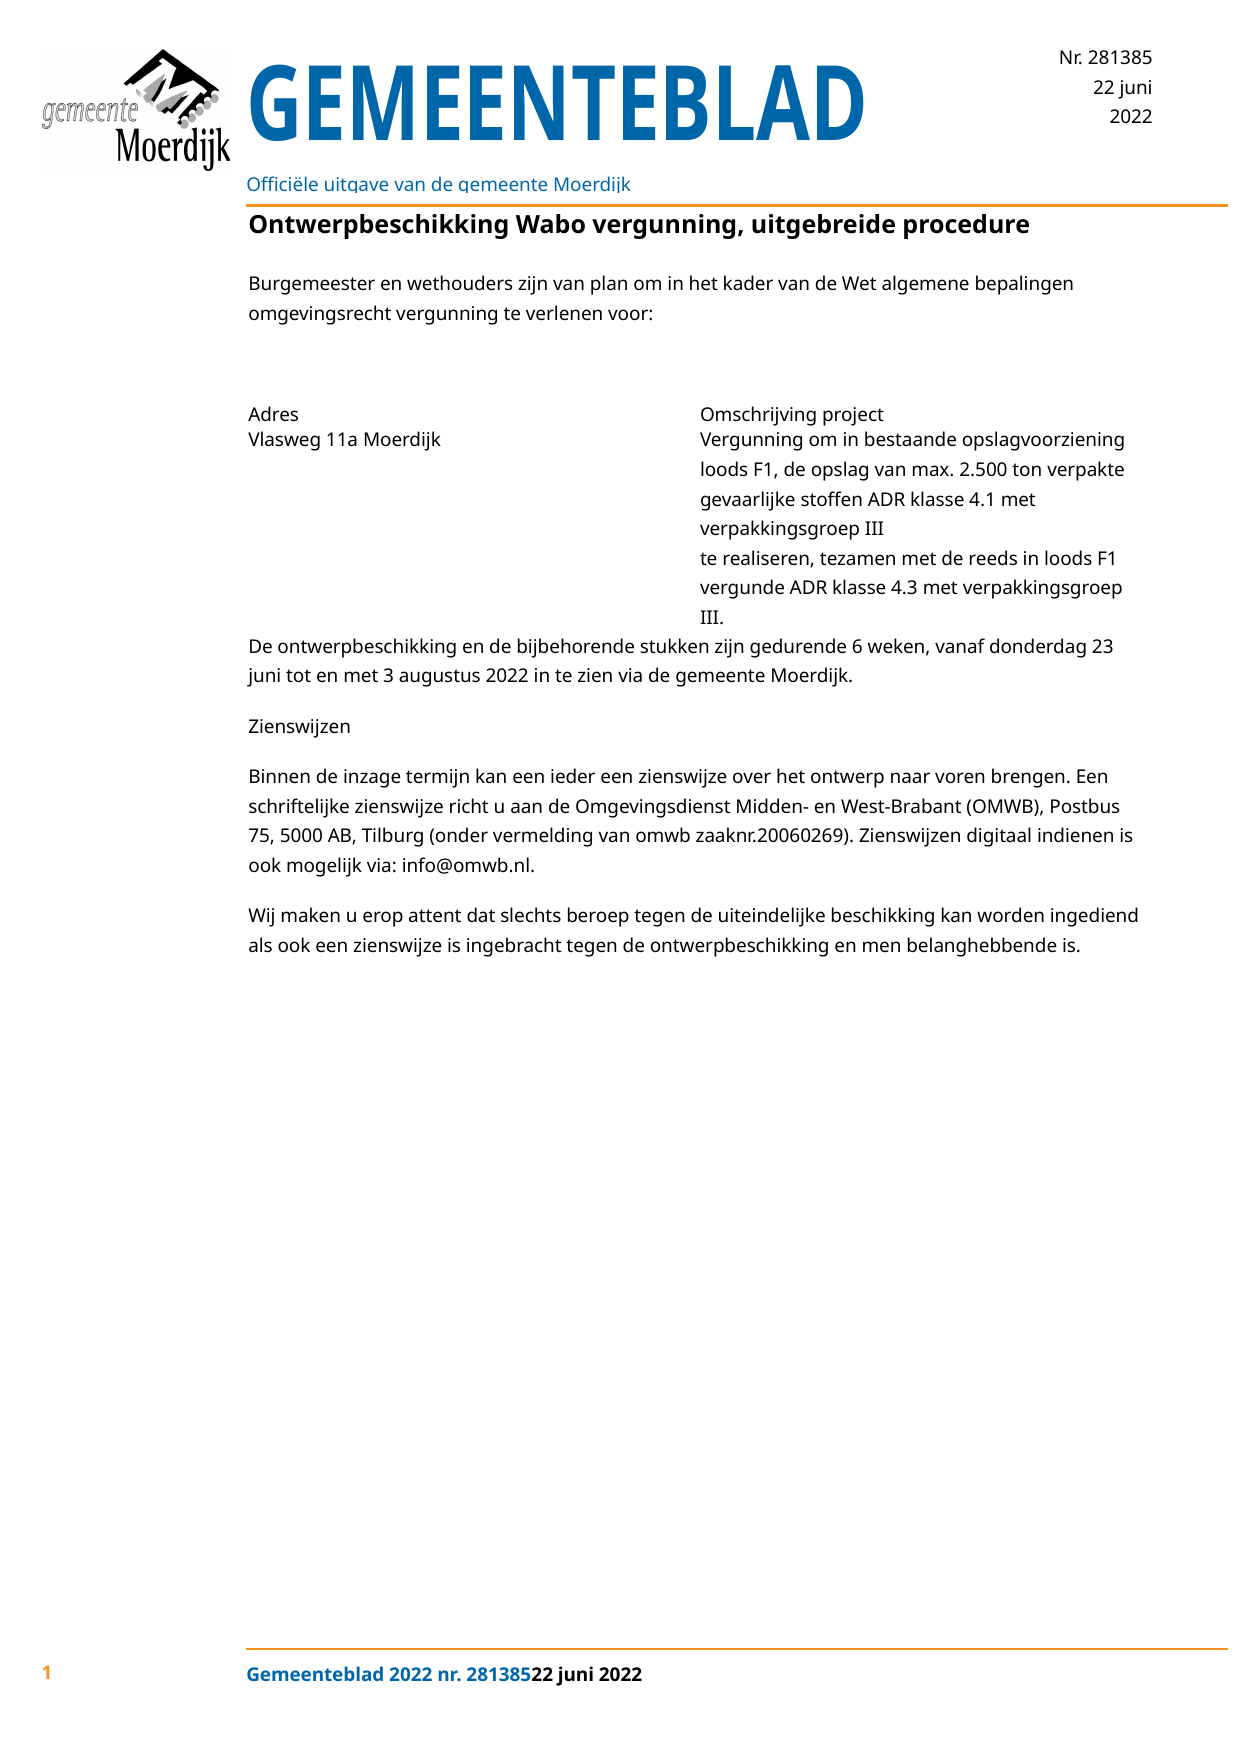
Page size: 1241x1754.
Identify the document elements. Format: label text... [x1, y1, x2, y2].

table_cell Vlasweg 11a Moerdijk [248, 427, 700, 630]
text Wij maken u erop attent dat slechts beroep tegen de uiteindelijke beschikking kan worden ingediend als ook een zienswijze is ingebracht tegen de ontwerpbeschikking en men belanghebbende is. [248, 903, 1152, 958]
text Burgemeester en wethouders zijn van plan om in het kader van de Wet algemene bepalingen omgevingsrecht vergunning te verlenen voor: [248, 270, 1152, 326]
picture [41, 47, 231, 172]
text Ontwerpbeschikking Wabo vergunning, uitgebreide procedure [248, 207, 1152, 241]
table_header Adres [248, 401, 700, 427]
table_cell Vergunning om in bestaande opslagvoorziening loods F1, de opslag van max. 2.500 ton verpakte gevaarlijke stoffen ADR klasse 4.1 met verpakkingsgroep III te realiseren, tezamen met de reeds in loods F1 vergunde ADR klasse 4.3 met verpakkingsgroep III. [700, 427, 1152, 630]
text Zienswijzen [248, 713, 1152, 739]
text Binnen de inzage termijn kan een ieder een zienswijze over het ontwerp naar voren brengen. Een schriftelijke zienswijze richt u aan de Omgevingsdienst Midden- en West-Brabant (OMWB), Postbus 75, 5000 AB, Tilburg (onder vermelding van omwb zaaknr.20060269). Zienswijzen digitaal indienen is ook mogelijk via: info@omwb.nl. [248, 763, 1152, 878]
text De ontwerpbeschikking en de bijbehorende stukken zijn gedurende 6 weken, vanaf donderdag 23 juni tot en met 3 augustus 2022 in te zien via de gemeente Moerdijk. [248, 633, 1152, 688]
table_header Omschrijving project [700, 401, 1152, 427]
